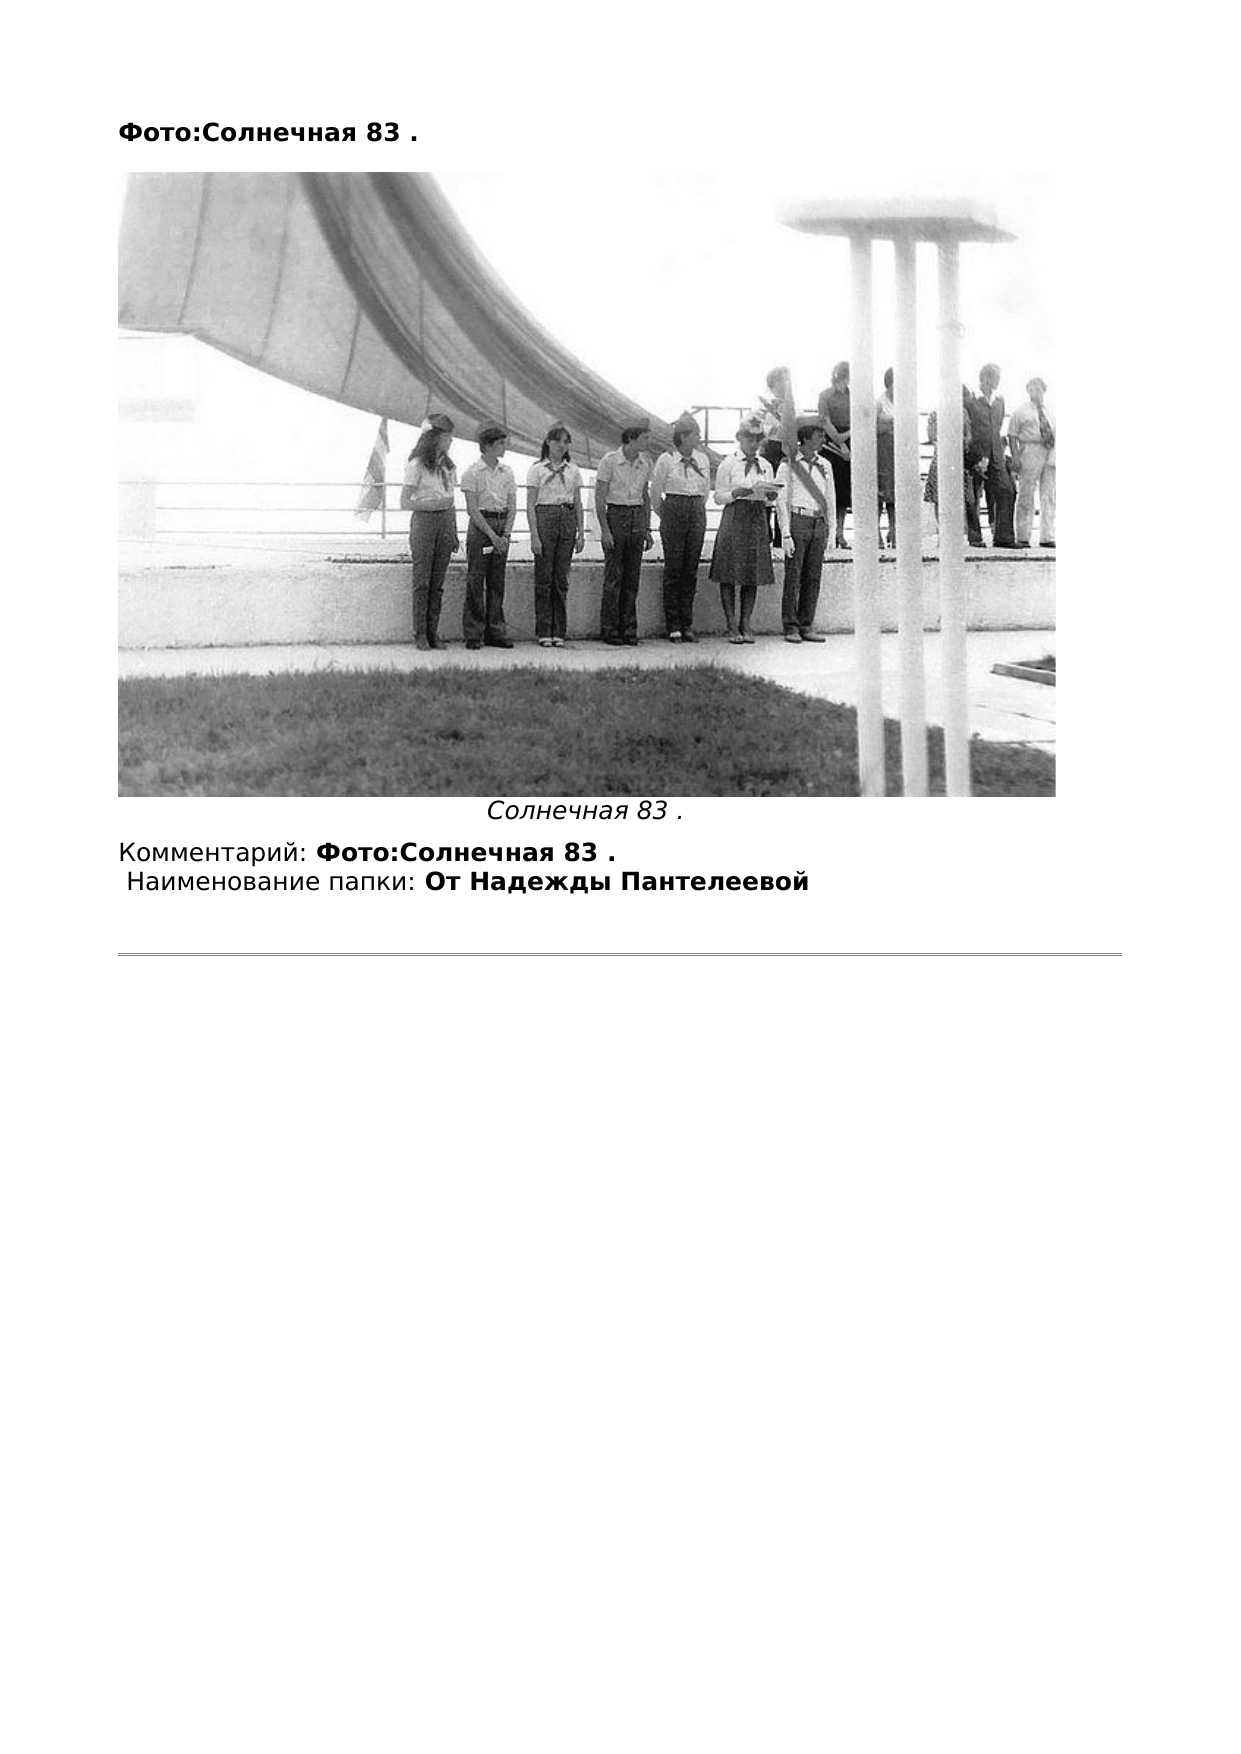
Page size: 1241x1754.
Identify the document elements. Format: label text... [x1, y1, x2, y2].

picture [118, 172, 1056, 797]
subtitle Фото:Солнечная 83 . [118, 118, 1122, 147]
text Солнечная 83 . [118, 797, 1056, 826]
text Комментарий: Фото:Солнечная 83 . Наименование папки: От Надежды Пантелеевой [118, 838, 1122, 926]
